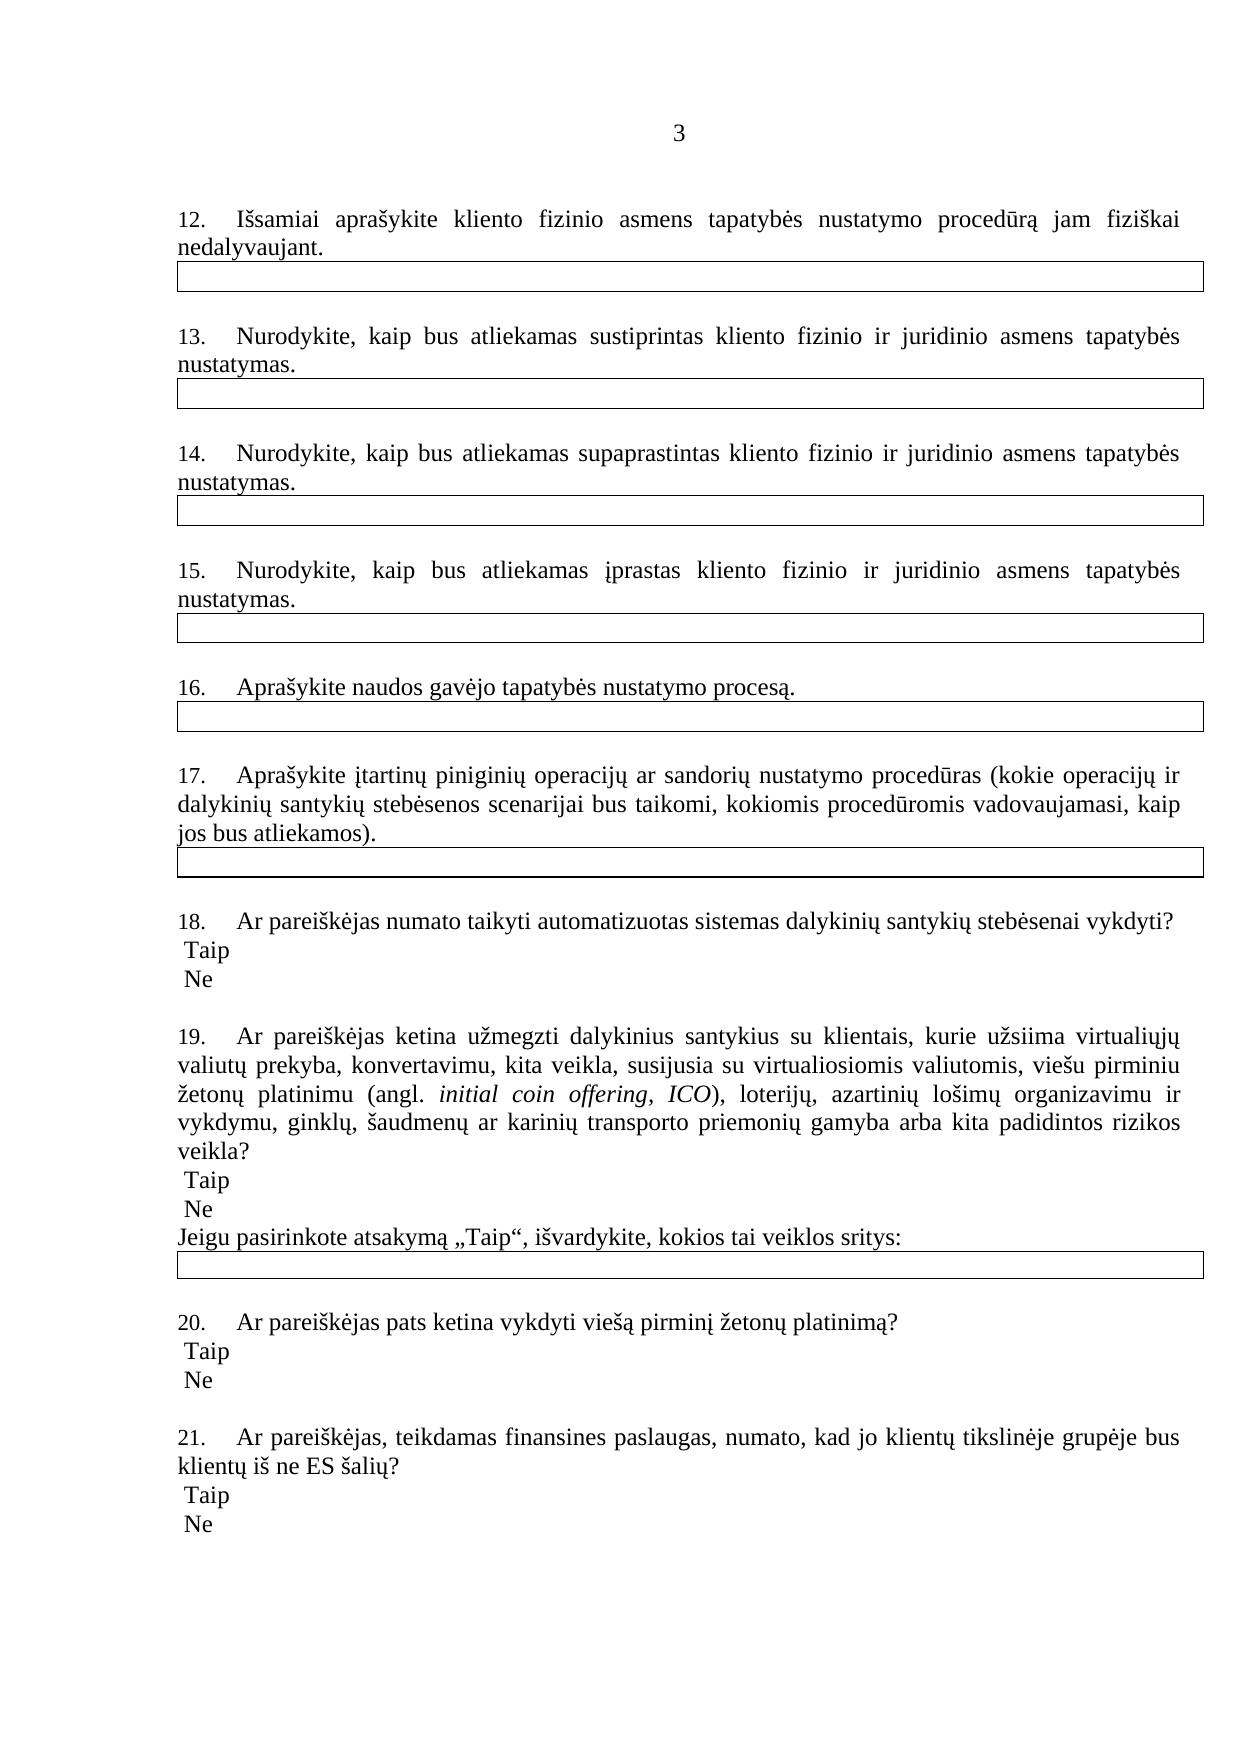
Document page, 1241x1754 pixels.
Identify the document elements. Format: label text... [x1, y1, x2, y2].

table_header [178, 379, 1203, 408]
text 15. Nurodykite, kaip bus atliekamas įprastas kliento fizinio ir juridinio asmens tapatybės nustatymas. [177, 555, 1181, 612]
text 21. Ar pareiškėjas, teikdamas finansines paslaugas, numato, kad jo klientų tikslinėje grupėje bus klientų iš ne ES šalių? [177, 1422, 1181, 1480]
text Taip [177, 1480, 1181, 1509]
table_header [178, 848, 1203, 876]
text Ne [177, 964, 1181, 992]
table_header [178, 262, 1203, 291]
text Taip [177, 1336, 1181, 1365]
text 16. Aprašykite naudos gavėjo tapatybės nustatymo procesą. [177, 672, 1181, 701]
text 14. Nurodykite, kaip bus atliekamas supaprastintas kliento fizinio ir juridinio asmens tapatybės nustatymas. [177, 438, 1181, 495]
table_header [178, 1252, 1203, 1278]
table_header [178, 496, 1203, 525]
text Ne [177, 1194, 1181, 1222]
text Taip [177, 935, 1181, 964]
text 12. Išsamiai aprašykite kliento fizinio asmens tapatybės nustatymo procedūrą jam fiziškai nedalyvaujant. [177, 204, 1181, 261]
text Jeigu pasirinkote atsakymą „Taip“, išvardykite, kokios tai veiklos sritys: [177, 1222, 1181, 1251]
text 19. Ar pareiškėjas ketina užmegzti dalykinius santykius su klientais, kurie užsiima virtualiųjų valiutų prekyba, konvertavimu, kita veikla, susijusia su virtualiosiomis valiutomis, viešu pirminiu žetonų platinimu (angl. initial coin offering, ICO), loterijų, azartinių lošimų organizavimu ir vykdymu, ginklų, šaudmenų ar karinių transporto priemonių gamyba arba kita padidintos rizikos veikla? [177, 1021, 1181, 1165]
text 17. Aprašykite įtartinų piniginių operacijų ar sandorių nustatymo procedūras (kokie operacijų ir dalykinių santykių stebėsenos scenarijai bus taikomi, kokiomis procedūromis vadovaujamasi, kaip jos bus atliekamos). [177, 760, 1181, 847]
text Taip [177, 1165, 1181, 1194]
text Ne [177, 1509, 1181, 1537]
text 20. Ar pareiškėjas pats ketina vykdyti viešą pirminį žetonų platinimą? [177, 1307, 1181, 1336]
text Ne [177, 1365, 1181, 1394]
table_header [178, 702, 1203, 731]
table_header [178, 614, 1203, 642]
text 13. Nurodykite, kaip bus atliekamas sustiprintas kliento fizinio ir juridinio asmens tapatybės nustatymas. [177, 321, 1181, 378]
text 18. Ar pareiškėjas numato taikyti automatizuotas sistemas dalykinių santykių stebėsenai vykdyti? [177, 906, 1181, 935]
